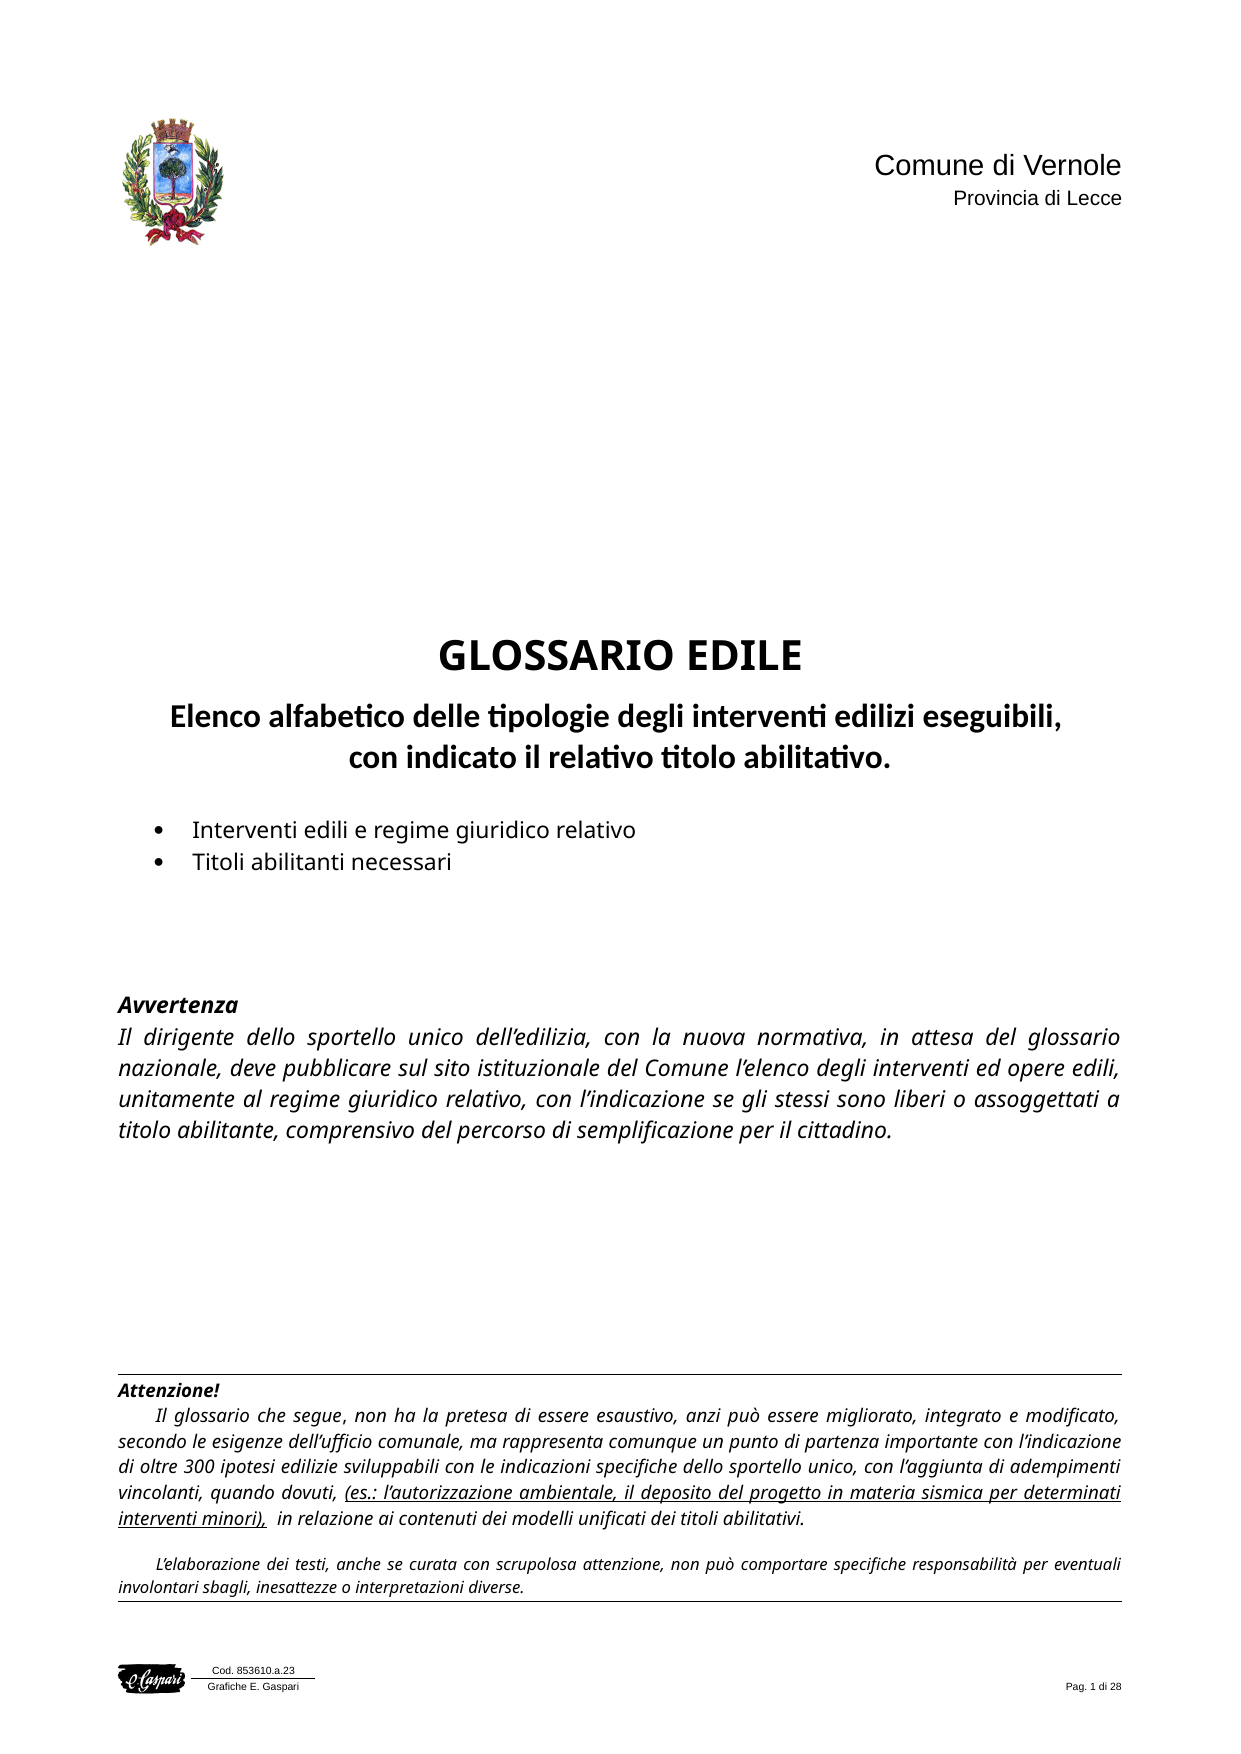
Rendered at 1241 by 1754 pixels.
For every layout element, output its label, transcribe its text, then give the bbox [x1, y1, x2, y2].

text Provincia di Lecce [224, 186, 1122, 210]
text Il glossario che segue, non ha la pretesa di essere esaustivo, anzi può essere migliorato, integrato e modificato, secondo le esigenze dell’ufficio comunale, ma rappresenta comunque un punto di partenza importante con l’indicazione di oltre 300 ipotesi edilizie sviluppabili con le indicazioni specifiche dello sportello unico, con l’aggiunta di adempimenti vincolanti, quando dovuti, (es.: l’autorizzazione ambientale, il deposito del progetto in materia sismica per determinati interventi minori), in relazione ai contenuti dei modelli unificati dei titoli abilitativi. [118, 1403, 1122, 1530]
text Elenco alfabetico delle tipologie degli interventi edilizi eseguibili, con indicato il relativo titolo abilitativo. [118, 695, 1122, 777]
list Titoli abilitanti necessari [154, 846, 1122, 877]
text Avvertenza [118, 989, 1122, 1021]
picture [122, 117, 224, 248]
list Interventi edili e regime giuridico relativo [154, 814, 1122, 846]
picture [117, 1663, 185, 1694]
text Il dirigente dello sportello unico dell’edilizia, con la nuova normativa, in attesa del glossario nazionale, deve pubblicare sul sito istituzionale del Comune l’elenco degli interventi ed opere edili, unitamente al regime giuridico relativo, con l’indicazione se gli stessi sono liberi o assoggettati a titolo abilitante, comprensivo del percorso di semplificazione per il cittadino. [118, 1021, 1122, 1146]
text L’elaborazione dei testi, anche se curata con scrupolosa attenzione, non può comportare specifiche responsabilità per eventuali involontari sbagli, inesattezze o interpretazioni diverse. [118, 1553, 1122, 1601]
text Comune di Vernole [224, 148, 1122, 181]
text GLOSSARIO EDILE [118, 626, 1122, 683]
text Attenzione! [118, 1375, 1122, 1403]
